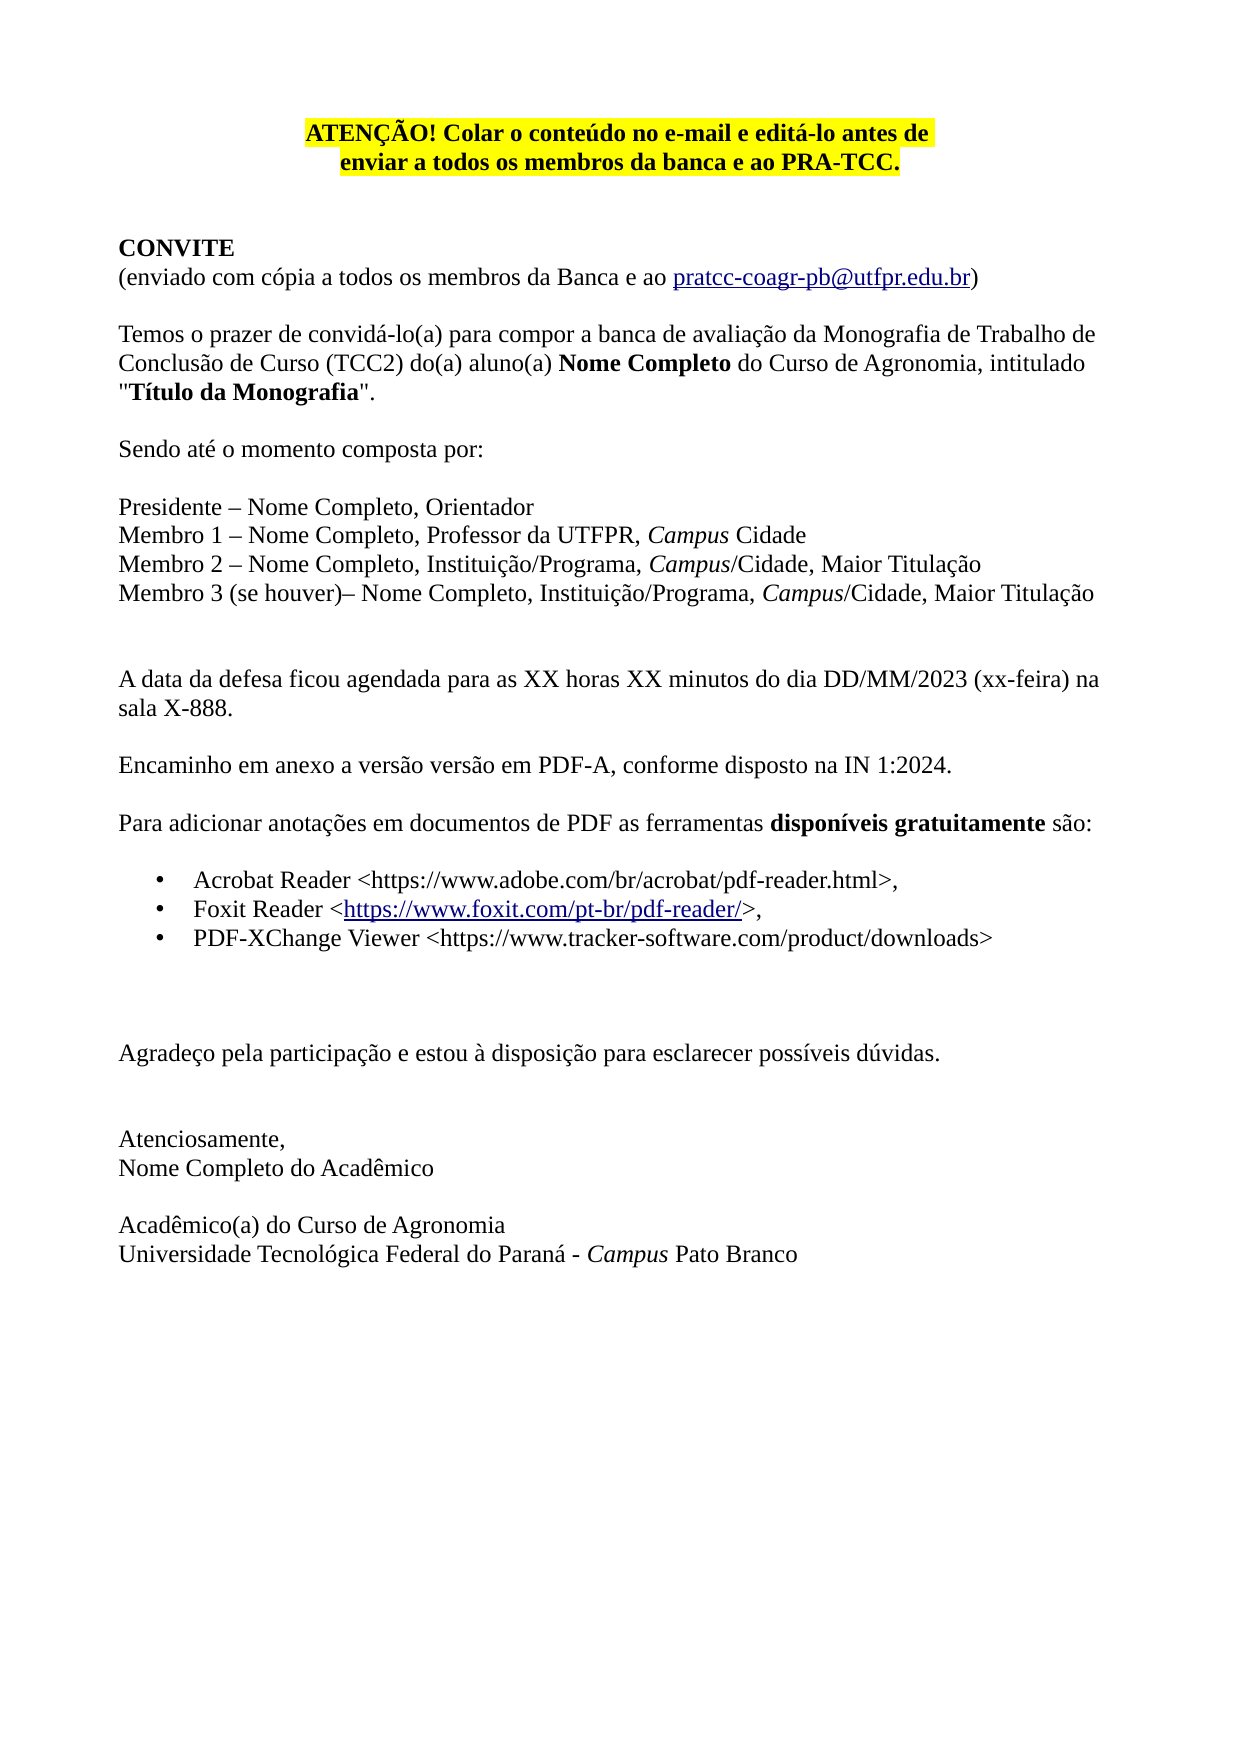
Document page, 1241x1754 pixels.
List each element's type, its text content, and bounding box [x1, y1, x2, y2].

list PDF-XChange Viewer <https://www.tracker-software.com/product/downloads> [156, 923, 1122, 952]
text Nome Completo do Acadêmico [118, 1153, 1122, 1182]
text Membro 3 (se houver)– Nome Completo, Instituição/Programa, Campus/Cidade, Maior Titulação [118, 578, 1122, 607]
text Para adicionar anotações em documentos de PDF as ferramentas disponíveis gratuitamente são: [118, 808, 1122, 837]
text Encaminho em anexo a versão versão em PDF-A, conforme disposto na IN 1:2024. [118, 751, 1122, 779]
text Membro 1 – Nome Completo, Professor da UTFPR, Campus Cidade [118, 521, 1122, 549]
text Universidade Tecnológica Federal do Paraná - Campus Pato Branco [118, 1239, 1122, 1268]
text Acadêmico(a) do Curso de Agronomia [118, 1211, 1122, 1239]
text Sendo até o momento composta por: [118, 434, 1122, 463]
text Temos o prazer de convidá-lo(a) para compor a banca de avaliação da Monografia de Trabalho de Conclusão de Curso (TCC2) do(a) aluno(a) Nome Completo do Curso de Agronomia, intitulado "Título da Monografia". [118, 319, 1122, 406]
text Membro 2 – Nome Completo, Instituição/Programa, Campus/Cidade, Maior Titulação [118, 549, 1122, 578]
text Atenciosamente, [118, 1124, 1122, 1153]
text A data da defesa ficou agendada para as XX horas XX minutos do dia DD/MM/2023 (xx-feira) na sala X-888. [118, 664, 1122, 722]
text Presidente – Nome Completo, Orientador [118, 492, 1122, 521]
text CONVITE [118, 233, 1122, 262]
list Acrobat Reader <https://www.adobe.com/br/acrobat/pdf-reader.html>, [156, 866, 1122, 894]
text (enviado com cópia a todos os membros da Banca e ao pratcc-coagr-pb@utfpr.edu.br) [118, 262, 1122, 291]
text Agradeço pela participação e estou à disposição para esclarecer possíveis dúvidas. [118, 1038, 1122, 1067]
text ATENÇÃO! Colar o conteúdo no e-mail e editá-lo antes de enviar a todos os membros da banca e ao PRA-TCC. [118, 118, 1122, 176]
list Foxit Reader <https://www.foxit.com/pt-br/pdf-reader/>, [156, 894, 1122, 923]
